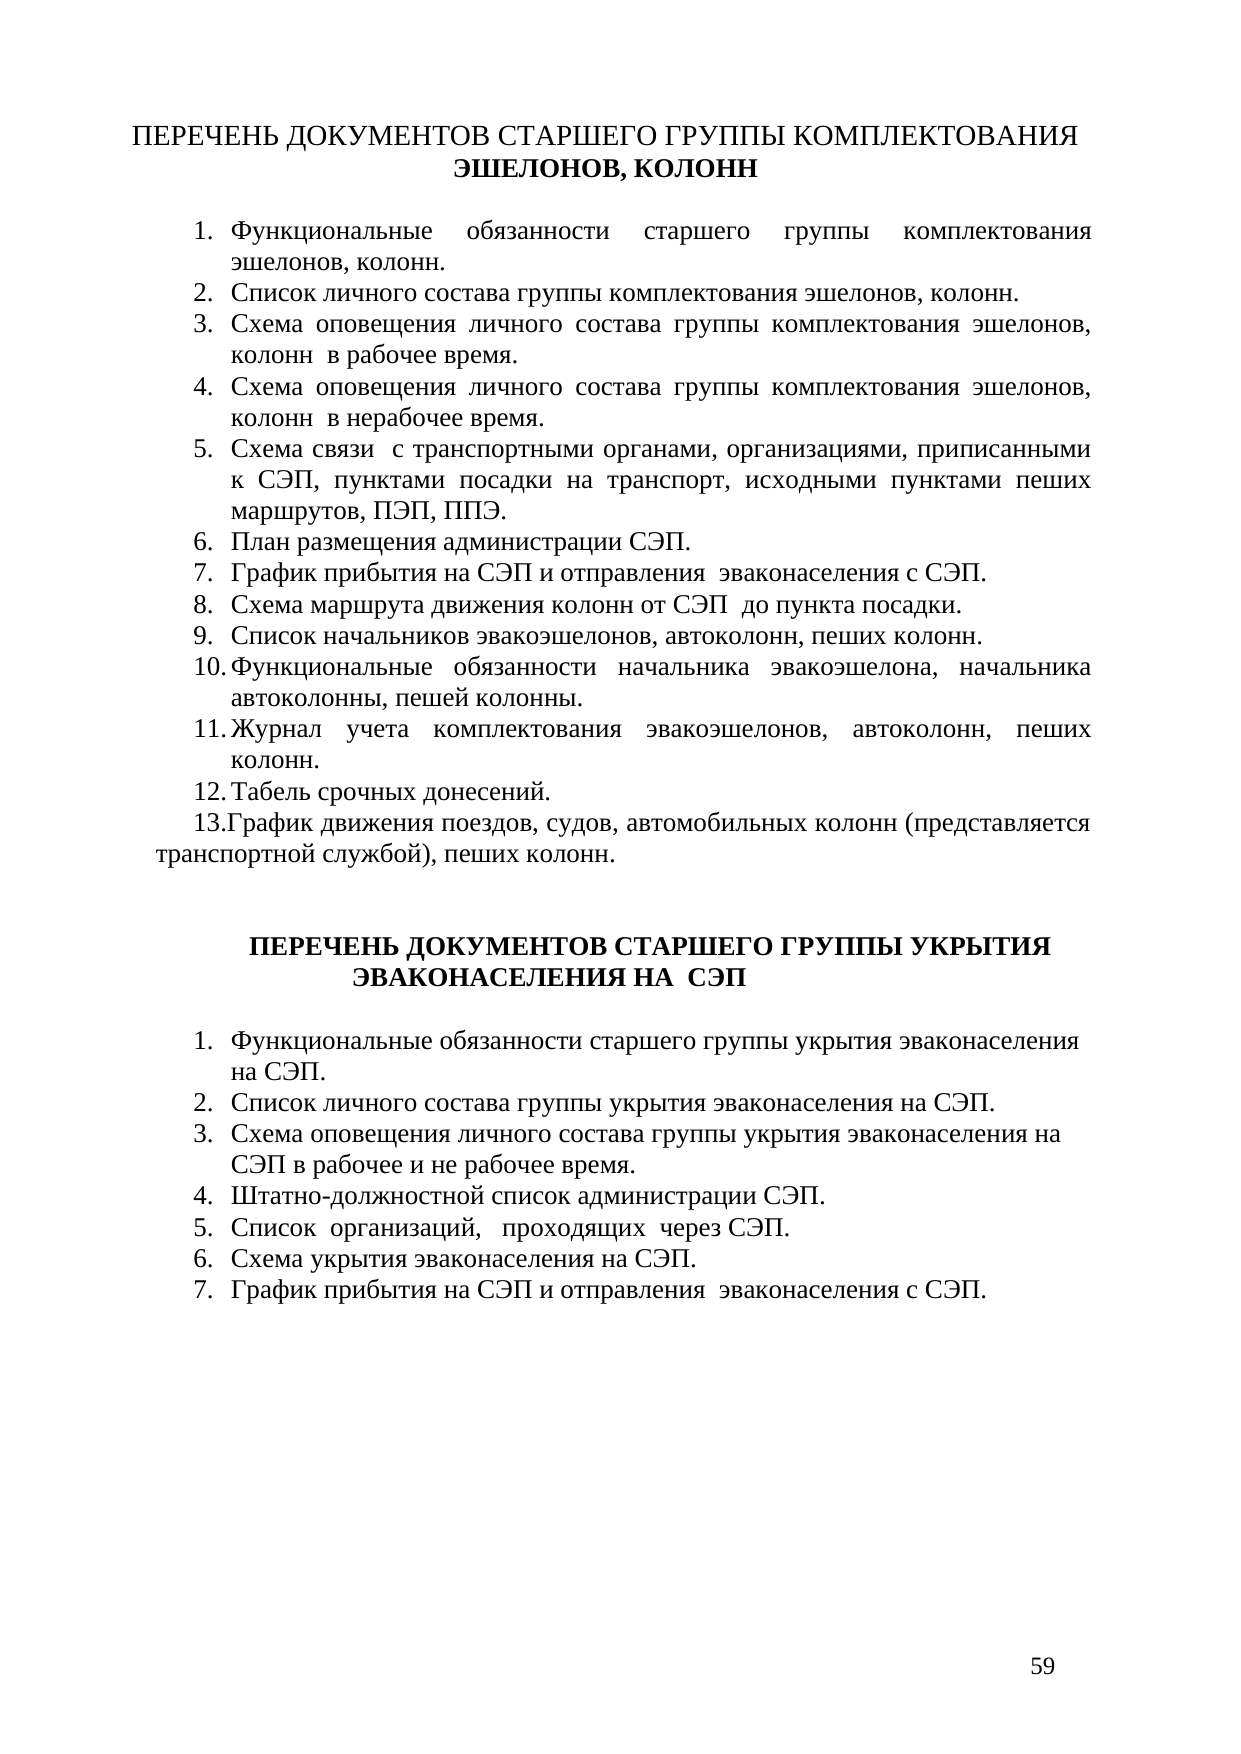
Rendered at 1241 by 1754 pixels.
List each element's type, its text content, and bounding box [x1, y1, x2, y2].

list Функциональные обязанности старшего группы комплектования эшелонов, колонн. [193, 214, 1092, 276]
list Список личного состава группы комплектования эшелонов, колонн. [193, 276, 1092, 307]
list Список личного состава группы укрытия эваконаселения на СЭП. [193, 1086, 1092, 1117]
list Схема связи с транспортными органами, организациями, приписанными к СЭП, пунктами посадки на транспорт, исходными пунктами пеших маршрутов, ПЭП, ППЭ. [193, 432, 1092, 525]
list Схема маршрута движения колонн от СЭП до пункта посадки. [193, 588, 1092, 619]
subtitle ПЕРЕЧЕНЬ ДОКУМЕНТОВ СТАРШЕГО ГРУППЫ УКРЫТИЯ [5, 930, 1092, 961]
list Функциональные обязанности начальника эвакоэшелона, начальника автоколонны, пешей колонны. [193, 650, 1092, 712]
list Штатно-должностной список администрации СЭП. [193, 1179, 1092, 1211]
list Список начальников эвакоэшелонов, автоколонн, пеших колонн. [193, 619, 1092, 650]
text 13.График движения поездов, судов, автомобильных колонн (представляется транспортной службой), пеших колонн. [156, 806, 1092, 868]
list Схема оповещения личного состава группы комплектования эшелонов, колонн в нерабочее время. [193, 370, 1092, 432]
list Схема оповещения личного состава группы комплектования эшелонов, колонн в рабочее время. [193, 307, 1092, 370]
list План размещения администрации СЭП. [193, 525, 1092, 557]
list Схема укрытия эваконаселения на СЭП. [193, 1242, 1092, 1273]
subtitle ПЕРЕЧЕНЬ ДОКУМЕНТОВ СТАРШЕГО ГРУППЫ КОМПЛЕКТОВАНИЯ [118, 118, 1092, 152]
list Функциональные обязанности старшего группы укрытия эваконаселения на СЭП. [193, 1024, 1092, 1086]
list Журнал учета комплектования эвакоэшелонов, автоколонн, пеших колонн. [193, 712, 1092, 774]
list Схема оповещения личного состава группы укрытия эваконаселения на СЭП в рабочее и не рабочее время. [193, 1117, 1092, 1179]
list График прибытия на СЭП и отправления эваконаселения с СЭП. [193, 557, 1092, 588]
list Табель срочных донесений. [193, 774, 1092, 806]
subtitle ЭВАКОНАСЕЛЕНИЯ НА СЭП [5, 961, 1092, 993]
list Список организаций, проходящих через СЭП. [193, 1211, 1092, 1242]
list График прибытия на СЭП и отправления эваконаселения с СЭП. [193, 1273, 1092, 1304]
text ЭШЕЛОНОВ, КОЛОНН [118, 152, 1092, 183]
